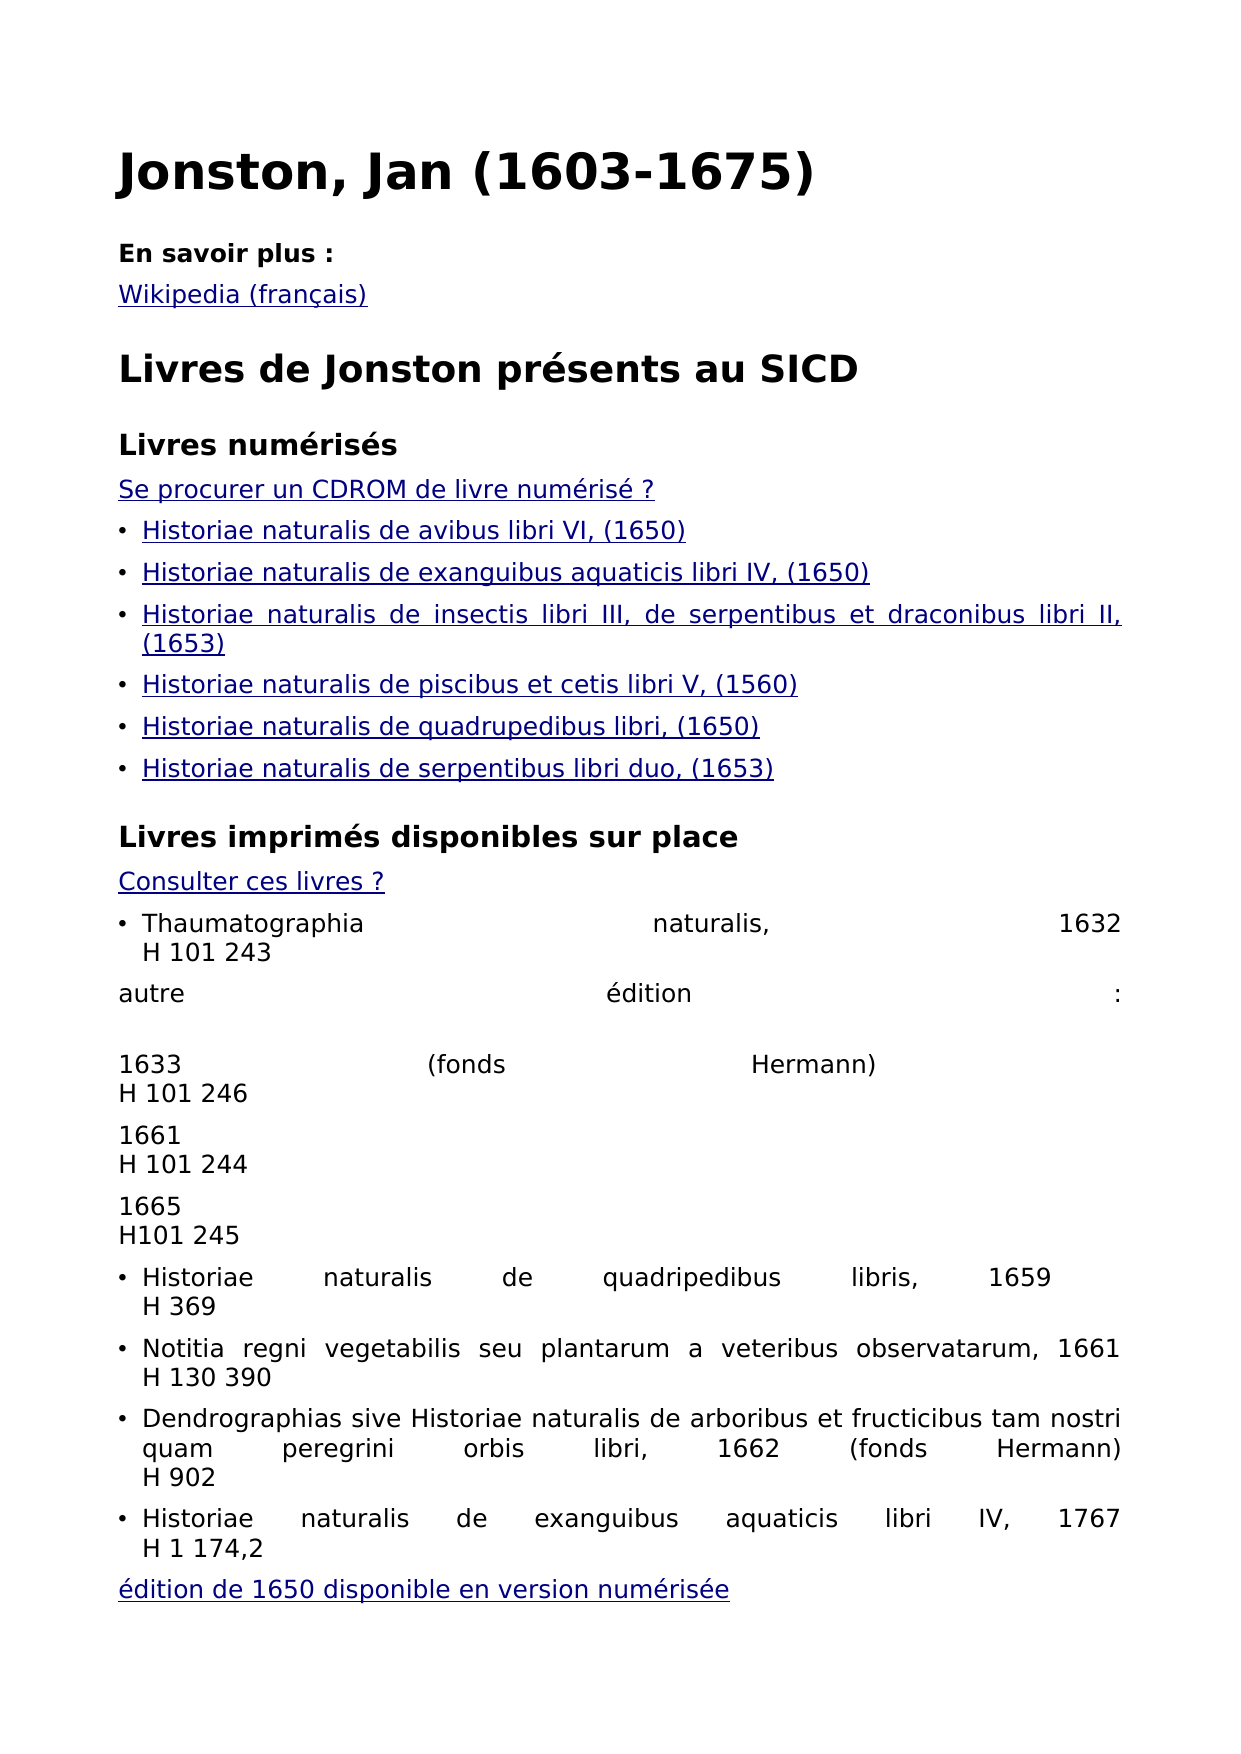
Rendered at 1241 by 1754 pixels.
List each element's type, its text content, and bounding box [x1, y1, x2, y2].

subtitle Livres de Jonston présents au SICD [118, 347, 1122, 391]
list Historiae naturalis de quadripedibus libris, 1659 H 369 [118, 1263, 1122, 1321]
list Historiae naturalis de exanguibus aquaticis libri IV, (1650) [118, 558, 1122, 587]
list Historiae naturalis de piscibus et cetis libri V, (1560) [118, 671, 1122, 700]
text 1633 (fonds Hermann) H 101 246 [118, 1050, 1122, 1109]
list Notitia regni vegetabilis seu plantarum a veteribus observatarum, 1661 H 130 390 [118, 1334, 1122, 1392]
list Historiae naturalis de quadrupedibus libri, (1650) [118, 712, 1122, 741]
list Historiae naturalis de exanguibus aquaticis libri IV, 1767 H 1 174,2 [118, 1504, 1122, 1563]
list Thaumatographia naturalis, 1632 H 101 243 [118, 909, 1122, 967]
list Dendrographias sive Historiae naturalis de arboribus et fructicibus tam nostri quam peregrini orbis libri, 1662 (fonds Hermann) H 902 [118, 1404, 1122, 1492]
text Wikipedia (français) [118, 281, 1122, 310]
list Historiae naturalis de serpentibus libri duo, (1653) [118, 754, 1122, 783]
text Consulter ces livres ? [118, 867, 1122, 896]
text 1665 H101 245 [118, 1192, 1122, 1250]
text Se procurer un CDROM de livre numérisé ? [118, 475, 1122, 504]
text 1661 H 101 244 [118, 1121, 1122, 1179]
text autre édition : [118, 979, 1122, 1038]
list Historiae naturalis de avibus libri VI, (1650) [118, 516, 1122, 546]
subtitle Livres imprimés disponibles sur place [118, 821, 1122, 854]
list Historiae naturalis de insectis libri III, de serpentibus et draconibus libri II, (1653) [118, 600, 1122, 658]
subtitle Jonston, Jan (1603-1675) [118, 143, 1122, 201]
text édition de 1650 disponible en version numérisée [118, 1575, 1122, 1604]
subtitle En savoir plus : [118, 239, 1122, 268]
subtitle Livres numérisés [118, 428, 1122, 462]
